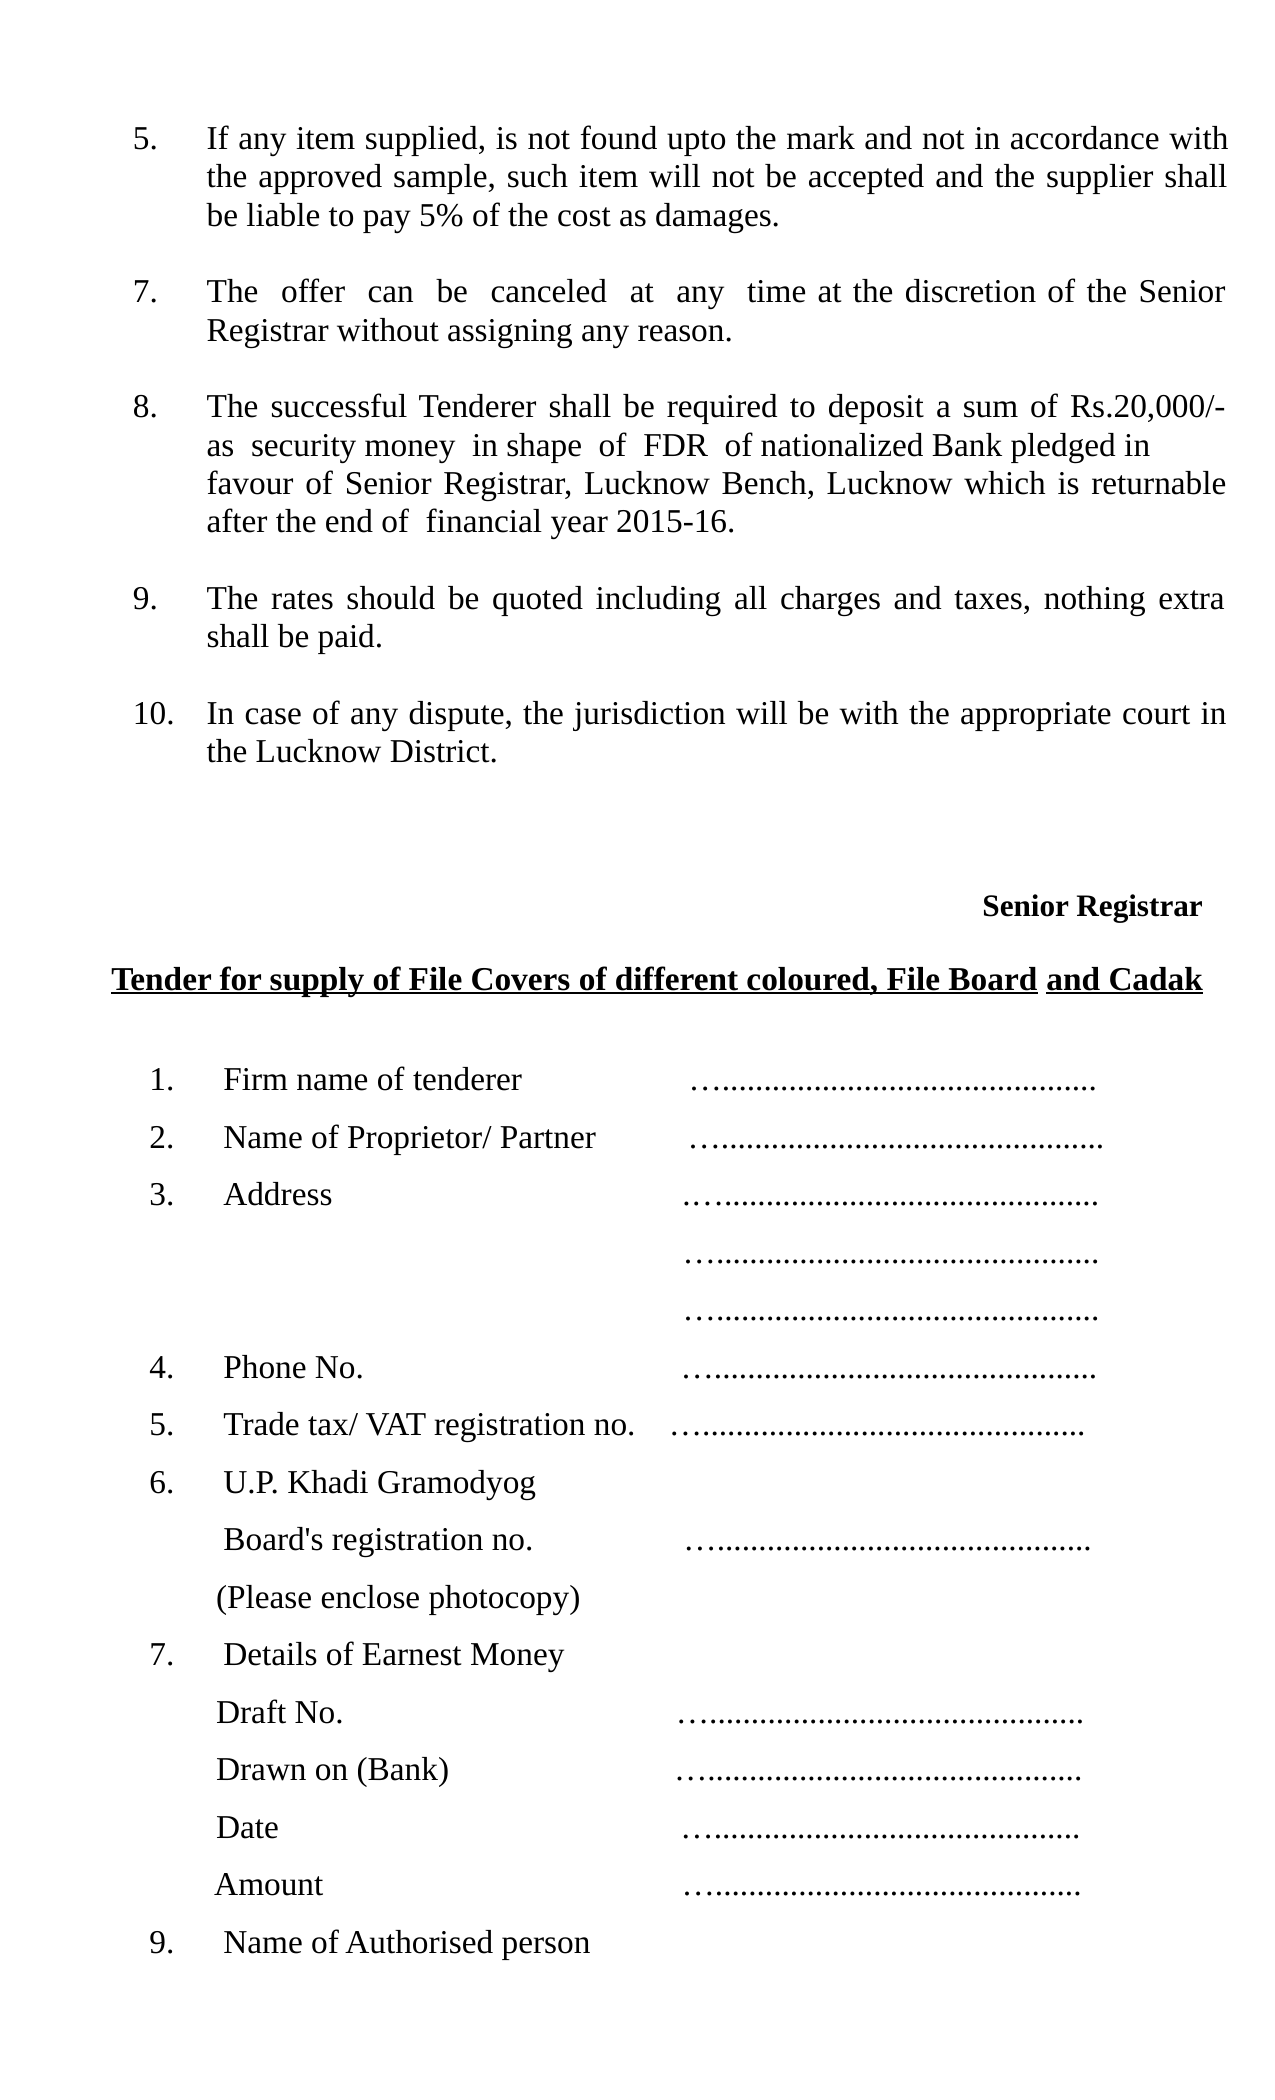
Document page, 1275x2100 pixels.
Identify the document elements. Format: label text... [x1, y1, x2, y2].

text Board's registration no. …............................................. [149, 1520, 1239, 1558]
text ….............................................. [149, 1290, 1239, 1328]
text 2. Name of Proprietor/ Partner ….............................................. [149, 1117, 1239, 1156]
text 5. Trade tax/ VAT registration no. ….............................................. [149, 1405, 1239, 1443]
text Senior Registrar [133, 885, 1239, 923]
text ….............................................. [149, 1232, 1239, 1271]
text Amount …............................................ [149, 1865, 1239, 1903]
text 3. Address .…............................................. [149, 1175, 1239, 1213]
text 4. Phone No. ….............................................. [149, 1347, 1239, 1386]
text Draft No. …............................................. [149, 1692, 1239, 1731]
text (Please enclose photocopy) [149, 1577, 1239, 1616]
list If any item supplied, is not found upto the mark and not in accordance with the approved sample, such item will not be accepted and the supplier shall be liable to pay 5% of the cost as damages. [133, 118, 1239, 233]
list The rates should be quoted including all charges and taxes, nothing extra shall be paid. [133, 578, 1239, 655]
text 1. Firm name of tenderer …............................................. [149, 1060, 1239, 1098]
text Tender for supply of File Covers of different coloured, File Board and Cadak [74, 959, 1239, 997]
text 6. U.P. Khadi Gramodyog [149, 1462, 1239, 1501]
text Date …............................................ [149, 1807, 1239, 1846]
text Drawn on (Bank) …............................................. [149, 1750, 1239, 1788]
text 9. Name of Authorised person [149, 1922, 1239, 1961]
list The successful Tenderer shall be required to deposit a sum of Rs.20,000/- as security money in shape of FDR of nationalized Bank pledged in favour of Senior Registrar, Lucknow Bench, Lucknow which is returnable after the end of financial year 2015-16. [133, 386, 1239, 540]
list The offer can be canceled at any time at the discretion of the Senior Registrar without assigning any reason. [133, 271, 1239, 348]
text 10. In case of any dispute, the jurisdiction will be with the appropriate court in the Lucknow District. [133, 693, 1239, 770]
text 7. Details of Earnest Money [149, 1635, 1239, 1673]
